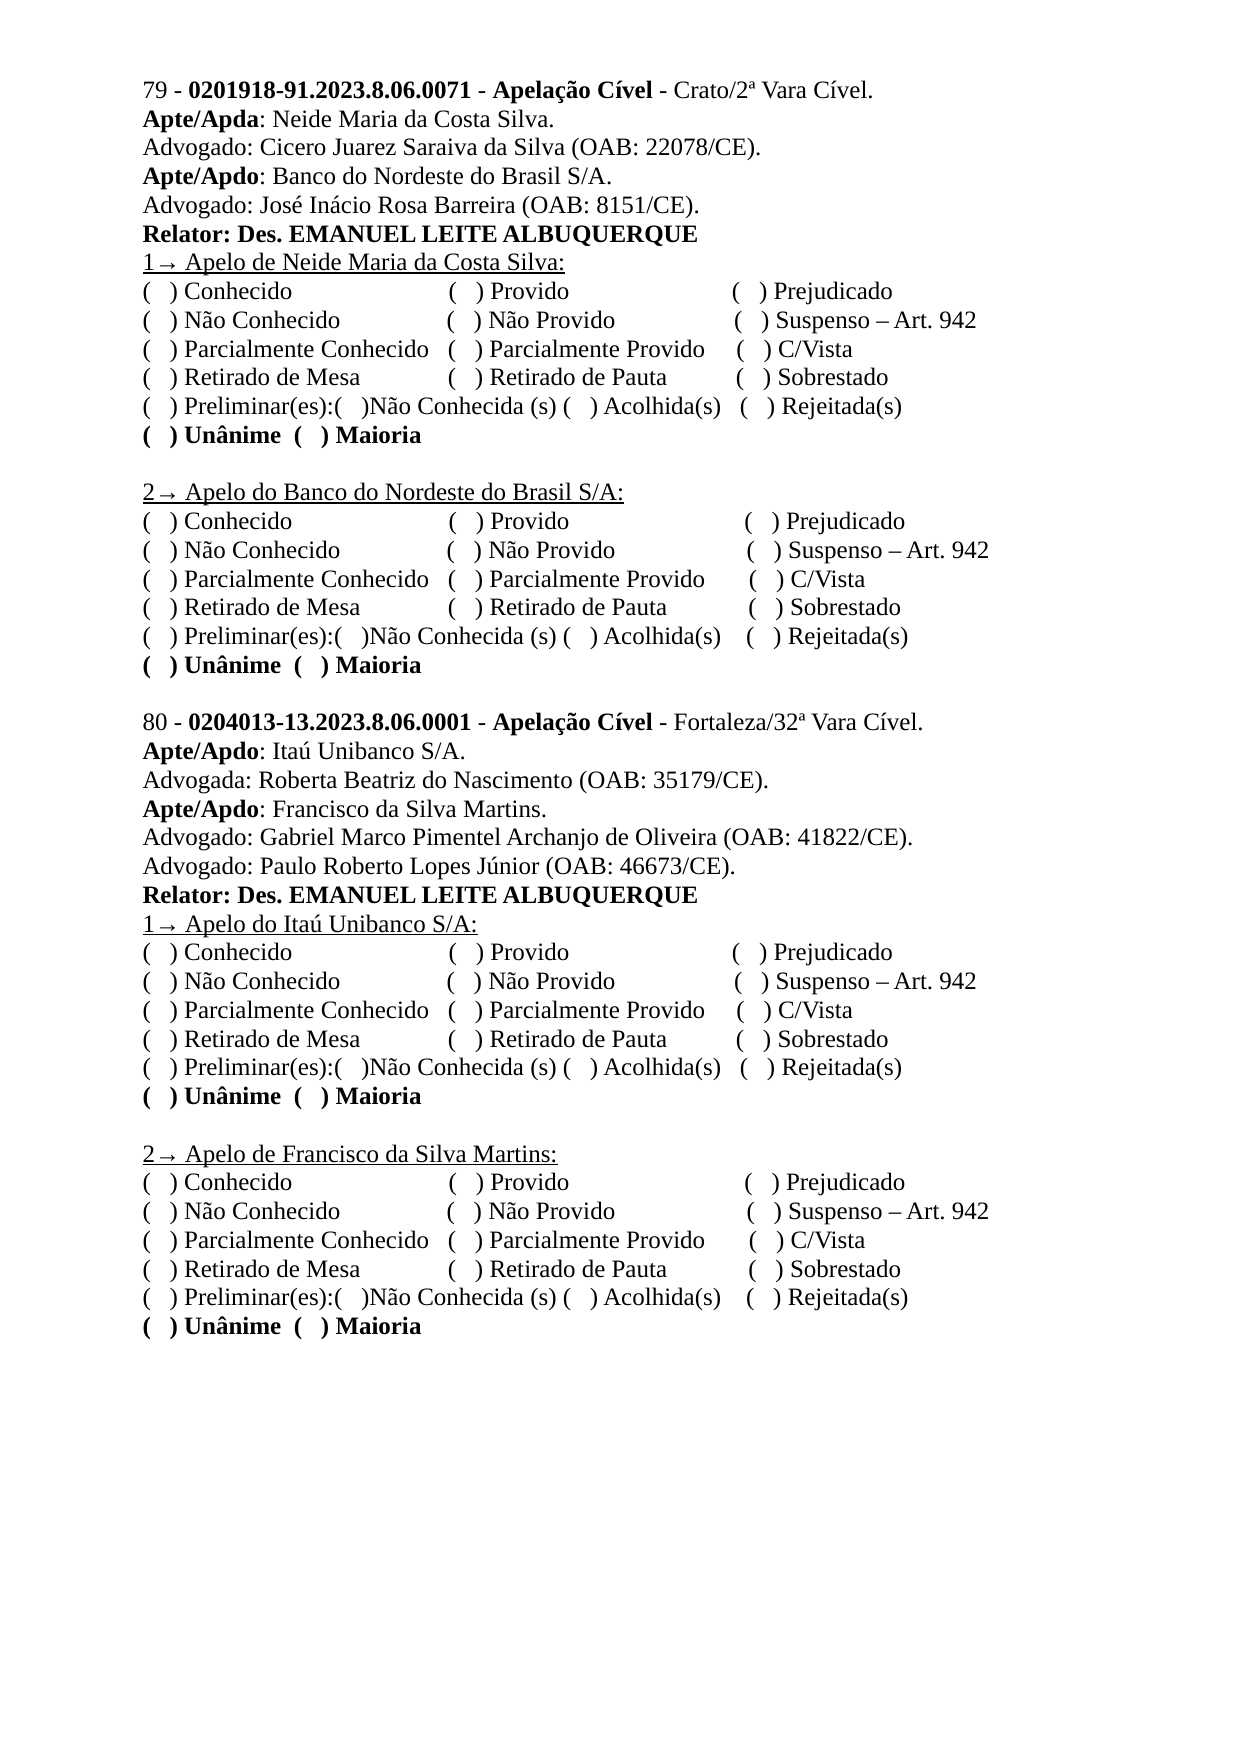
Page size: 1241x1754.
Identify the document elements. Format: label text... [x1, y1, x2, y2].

text ( ) Retirado de Mesa ( ) Retirado de Pauta ( ) Sobrestado [142, 1024, 1158, 1052]
text Advogado: Cicero Juarez Saraiva da Silva (OAB: 22078/CE). [142, 132, 1141, 161]
text ( ) Preliminar(es):( )Não Conhecida (s) ( ) Acolhida(s) ( ) Rejeitada(s) [142, 391, 1158, 420]
text 2→ Apelo do Banco do Nordeste do Brasil S/A: [142, 477, 1141, 506]
text ( ) Preliminar(es):( )Não Conhecida (s) ( ) Acolhida(s) ( ) Rejeitada(s) [142, 621, 1158, 650]
text ( ) Unânime ( ) Maioria [142, 650, 1158, 679]
text ( ) Conhecido ( ) Provido ( ) Prejudicado [142, 506, 1141, 535]
text ( ) Unânime ( ) Maioria [142, 420, 1158, 449]
text Apte/Apda: Neide Maria da Costa Silva. [142, 104, 1141, 132]
text Advogada: Roberta Beatriz do Nascimento (OAB: 35179/CE). [142, 765, 1141, 794]
text Relator: Des. EMANUEL LEITE ALBUQUERQUE [142, 219, 1141, 247]
text Apte/Apdo: Francisco da Silva Martins. [142, 794, 1141, 822]
text ( ) Retirado de Mesa ( ) Retirado de Pauta ( ) Sobrestado [142, 1254, 1158, 1282]
text ( ) Conhecido ( ) Provido ( ) Prejudicado [142, 276, 1141, 305]
text 1→ Apelo de Neide Maria da Costa Silva: [142, 247, 1141, 276]
text ( ) Não Conhecido ( ) Não Provido ( ) Suspenso – Art. 942 [142, 1196, 1158, 1225]
text ( ) Conhecido ( ) Provido ( ) Prejudicado [142, 1167, 1141, 1196]
text ( ) Não Conhecido ( ) Não Provido ( ) Suspenso – Art. 942 [142, 966, 1158, 995]
text ( ) Não Conhecido ( ) Não Provido ( ) Suspenso – Art. 942 [142, 305, 1158, 334]
text Apte/Apdo: Banco do Nordeste do Brasil S/A. [142, 161, 1141, 190]
text ( ) Unânime ( ) Maioria [142, 1081, 1158, 1110]
text ( ) Conhecido ( ) Provido ( ) Prejudicado [142, 937, 1141, 966]
text ( ) Parcialmente Conhecido ( ) Parcialmente Provido ( ) C/Vista [142, 564, 1158, 592]
text ( ) Parcialmente Conhecido ( ) Parcialmente Provido ( ) C/Vista [142, 995, 1158, 1024]
text Relator: Des. EMANUEL LEITE ALBUQUERQUE [142, 880, 1141, 909]
text 2→ Apelo de Francisco da Silva Martins: [142, 1139, 1141, 1167]
text ( ) Não Conhecido ( ) Não Provido ( ) Suspenso – Art. 942 [142, 535, 1158, 564]
text ( ) Preliminar(es):( )Não Conhecida (s) ( ) Acolhida(s) ( ) Rejeitada(s) [142, 1282, 1158, 1311]
text ( ) Unânime ( ) Maioria [142, 1311, 1158, 1340]
text ( ) Parcialmente Conhecido ( ) Parcialmente Provido ( ) C/Vista [142, 334, 1158, 362]
text 79 - 0201918-91.2023.8.06.0071 - Apelação Cível - Crato/2ª Vara Cível. [142, 75, 1141, 104]
text Apte/Apdo: Itaú Unibanco S/A. [142, 736, 1141, 765]
text ( ) Preliminar(es):( )Não Conhecida (s) ( ) Acolhida(s) ( ) Rejeitada(s) [142, 1052, 1158, 1081]
text Advogado: José Inácio Rosa Barreira (OAB: 8151/CE). [142, 190, 1141, 219]
text ( ) Retirado de Mesa ( ) Retirado de Pauta ( ) Sobrestado [142, 362, 1158, 391]
text Advogado: Paulo Roberto Lopes Júnior (OAB: 46673/CE). [142, 851, 1141, 880]
text ( ) Parcialmente Conhecido ( ) Parcialmente Provido ( ) C/Vista [142, 1225, 1158, 1254]
text 80 - 0204013-13.2023.8.06.0001 - Apelação Cível - Fortaleza/32ª Vara Cível. [142, 707, 1141, 736]
text Advogado: Gabriel Marco Pimentel Archanjo de Oliveira (OAB: 41822/CE). [142, 822, 1141, 851]
text 1→ Apelo do Itaú Unibanco S/A: [142, 909, 1141, 937]
text ( ) Retirado de Mesa ( ) Retirado de Pauta ( ) Sobrestado [142, 592, 1158, 621]
